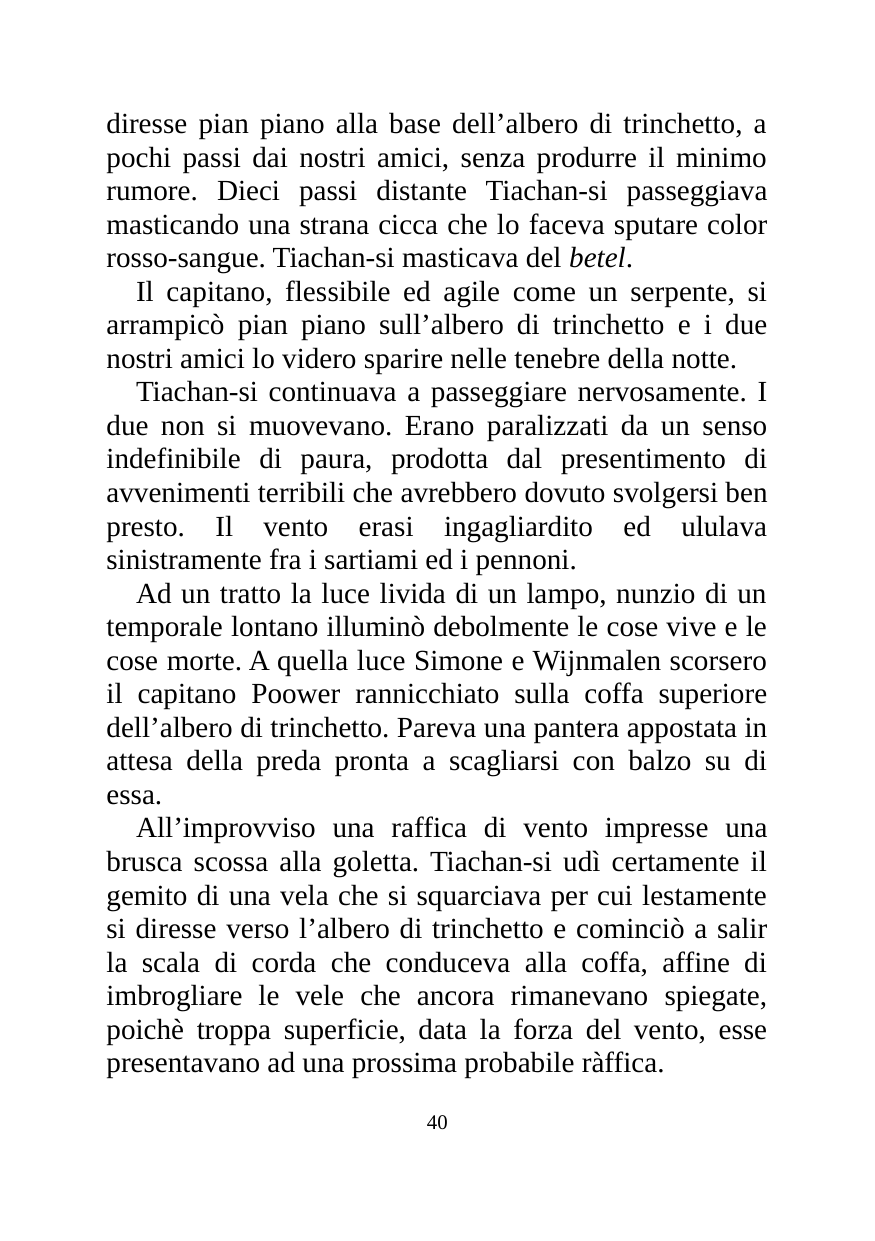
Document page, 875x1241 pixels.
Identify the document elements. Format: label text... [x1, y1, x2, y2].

text diresse pian piano alla base dell’albero di trinchetto, a pochi passi dai nostri amici, senza produrre il minimo rumore. Dieci passi distante Tiachan-si passeggiava masticando una strana cicca che lo faceva sputare color rosso-sangue. Tiachan-si masticava del betel. [106, 106, 768, 274]
text All’improvviso una raffica di vento impresse una brusca scossa alla goletta. Tiachan-si udì certamente il gemito di una vela che si squarciava per cui lestamente si diresse verso l’albero di trinchetto e cominciò a salir la scala di corda che conduceva alla coffa, affine di imbrogliare le vele che ancora rimanevano spiegate, poichè troppa superficie, data la forza del vento, esse presentavano ad una prossima probabile ràffica. [106, 811, 768, 1079]
text Ad un tratto la luce livida di un lampo, nunzio di un temporale lontano illuminò debolmente le cose vive e le cose morte. A quella luce Simone e Wijnmalen scorsero il capitano Poower rannicchiato sulla coffa superiore dell’albero di trinchetto. Pareva una pantera appostata in attesa della preda pronta a scagliarsi con balzo su di essa. [106, 576, 768, 811]
text Il capitano, flessibile ed agile come un serpente, si arrampicò pian piano sull’albero di trinchetto e i due nostri amici lo videro sparire nelle tenebre della notte. [106, 274, 768, 374]
text Tiachan-si continuava a passeggiare nervosamente. I due non si muovevano. Erano paralizzati da un senso indefinibile di paura, prodotta dal presentimento di avvenimenti terribili che avrebbero dovuto svolgersi ben presto. Il vento erasi ingagliardito ed ululava sinistramente fra i sartiami ed i pennoni. [106, 374, 768, 576]
